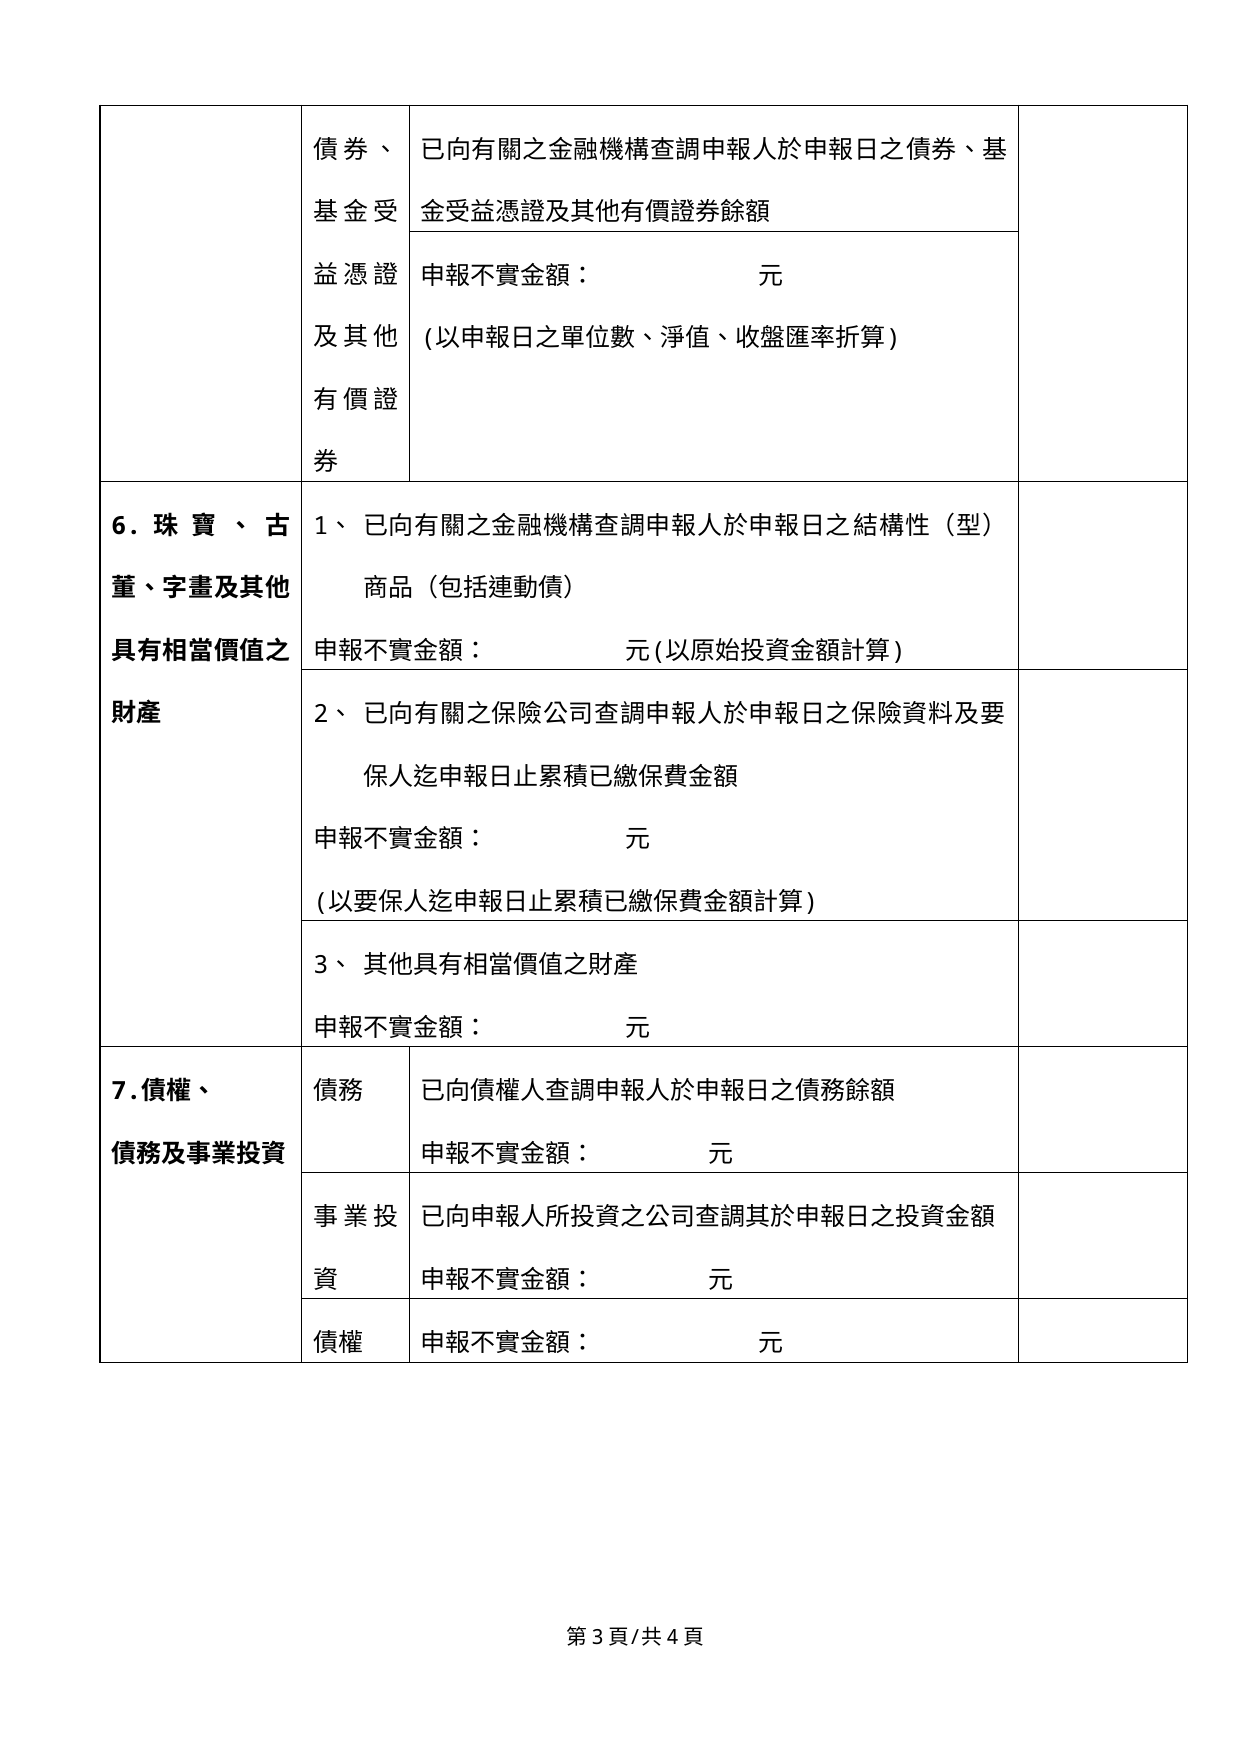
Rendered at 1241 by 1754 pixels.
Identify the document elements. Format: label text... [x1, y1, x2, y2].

table_cell 6.珠寶、古董、字畫及其他具有相當價值之財產 [101, 482, 301, 1046]
table_cell 已向有關之保險公司查調申報人於申報日之保險資料及要保人迄申報日止累積已繳保費金額 申報不實金額： 元 (以要保人迄申報日止累積已繳保費金額計算) [302, 670, 1018, 920]
table_cell 已向申報人所投資之公司查調其於申報日之投資金額 申報不實金額： 元 [410, 1173, 1018, 1298]
table_cell 其他具有相當價值之財產 申報不實金額： 元 [302, 921, 1018, 1046]
table_cell [1019, 670, 1187, 920]
table_cell 債務 [302, 1047, 409, 1172]
table_cell 申報不實金額： 元 [410, 1299, 1018, 1362]
table_cell [1019, 482, 1187, 669]
table_cell 債券、基金受益憑證及其他有價證券 [302, 106, 409, 481]
table_cell [1019, 1047, 1187, 1172]
table_cell 債權 [302, 1299, 409, 1362]
table_cell 已向有關之金融機構查調申報人於申報日之結構性（型）商品（包括連動債） 申報不實金額： 元(以原始投資金額計算) [302, 482, 1018, 669]
table_cell [1019, 921, 1187, 1046]
table_cell 已向債權人查調申報人於申報日之債務餘額 申報不實金額： 元 [410, 1047, 1018, 1172]
table_cell [1019, 1173, 1187, 1298]
table_cell [1019, 1299, 1187, 1362]
table_cell 7.債權、 債務及事業投資 [101, 1047, 301, 1362]
table_cell [1019, 106, 1187, 481]
table_cell 已向有關之金融機構查調申報人於申報日之債券、基金受益憑證及其他有價證券餘額 [410, 106, 1018, 231]
table_cell 事業投資 [302, 1173, 409, 1298]
table_cell 申報不實金額： 元 (以申報日之單位數、淨值、收盤匯率折算) [410, 232, 1018, 481]
table_cell [101, 106, 301, 481]
